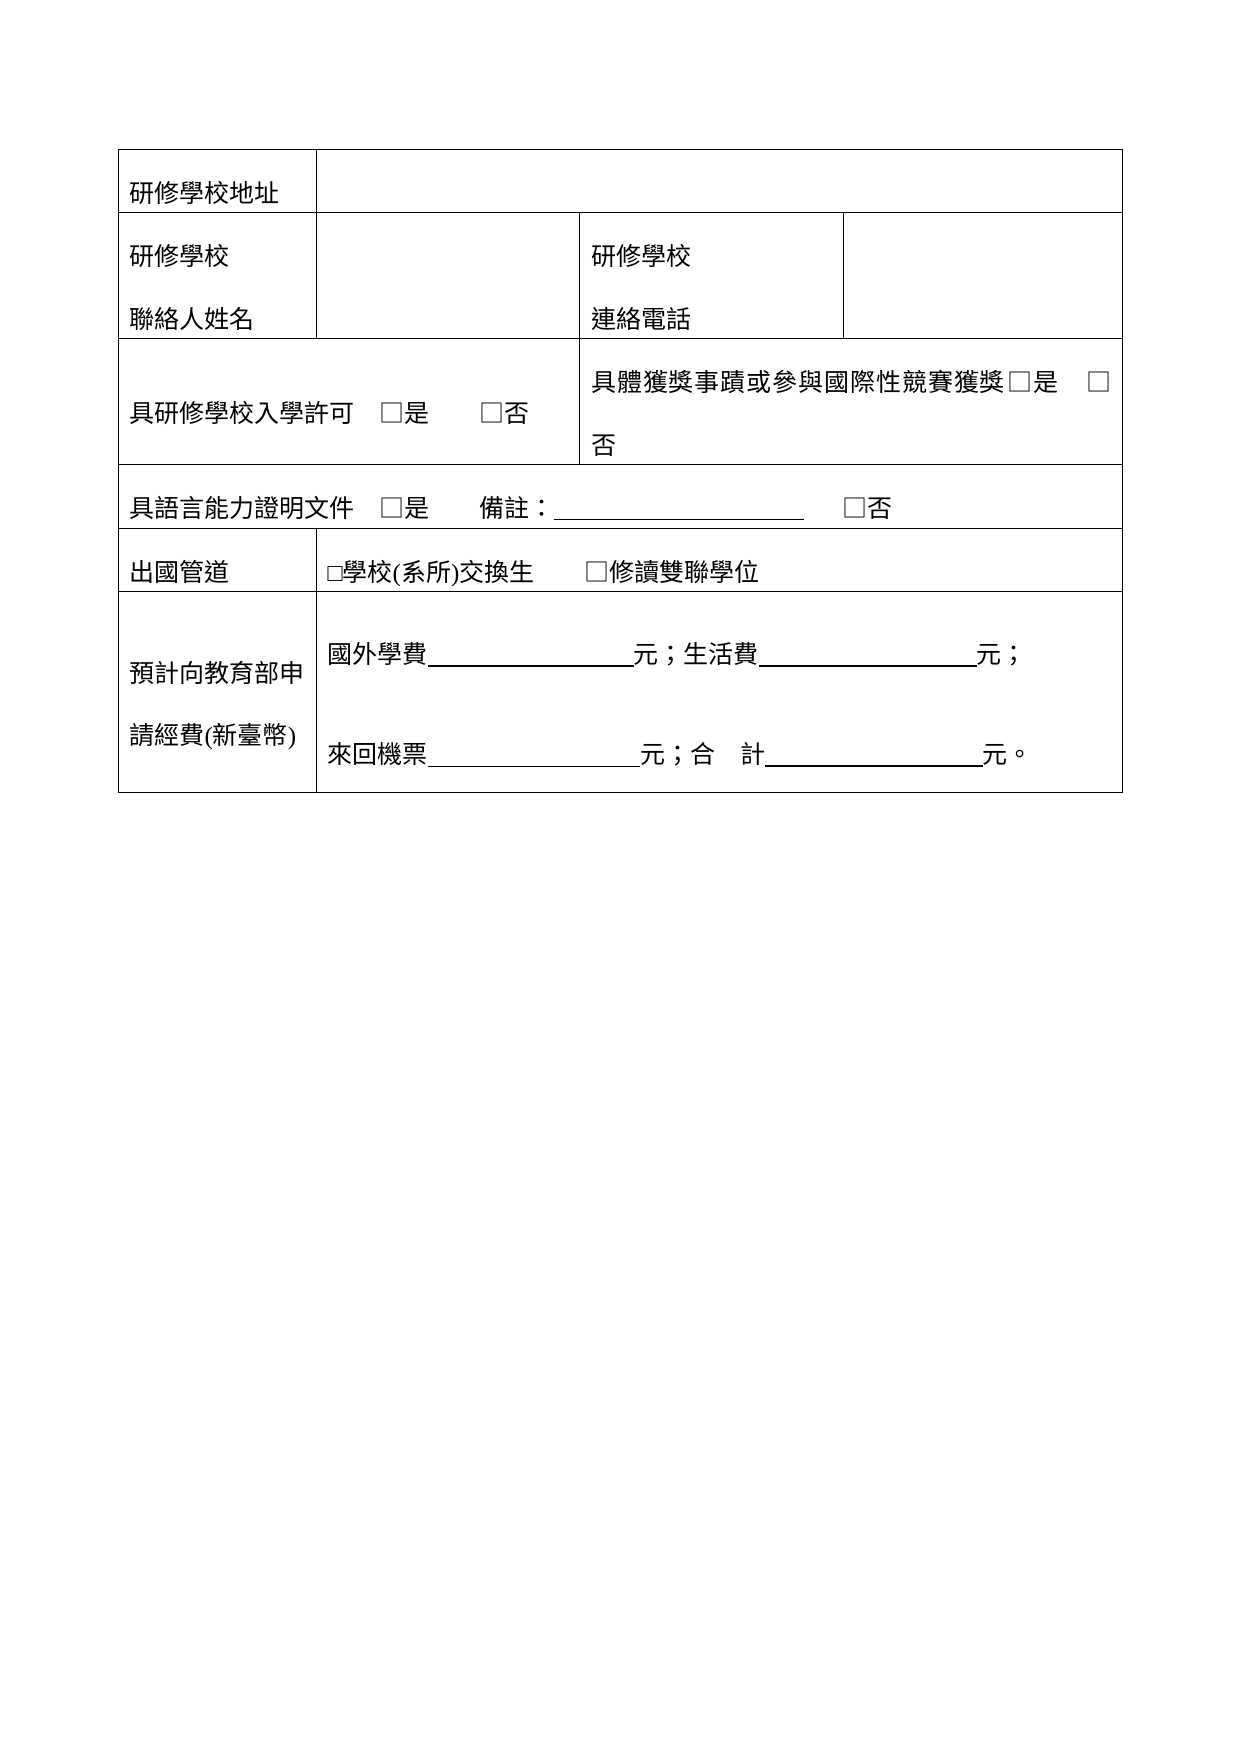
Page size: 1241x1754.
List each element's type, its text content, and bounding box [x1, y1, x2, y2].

table_cell □學校(系所)交換生 □修讀雙聯學位 [317, 529, 1122, 591]
table_cell 國外學費 元；生活費 元； 來回機票 元；合 計 元。 [317, 592, 1122, 792]
table_cell 研修學校地址 [119, 150, 316, 212]
table_cell [317, 150, 1122, 212]
table_cell 具體獲獎事蹟或參與國際性競賽獲獎□是 □否 [580, 339, 1122, 464]
table_cell 預計向教育部申請經費(新臺幣) [119, 592, 316, 792]
table_cell [844, 213, 1122, 338]
table_cell 研修學校 聯絡人姓名 [119, 213, 316, 338]
table_cell 出國管道 [119, 529, 316, 591]
table_cell [317, 213, 579, 338]
table_cell 研修學校 連絡電話 [580, 213, 843, 338]
table_cell 具語言能力證明文件 □是 備註：＿＿＿＿＿＿＿＿＿＿ □否 [119, 465, 1122, 528]
table_cell 具研修學校入學許可 □是 □否 [119, 339, 579, 464]
